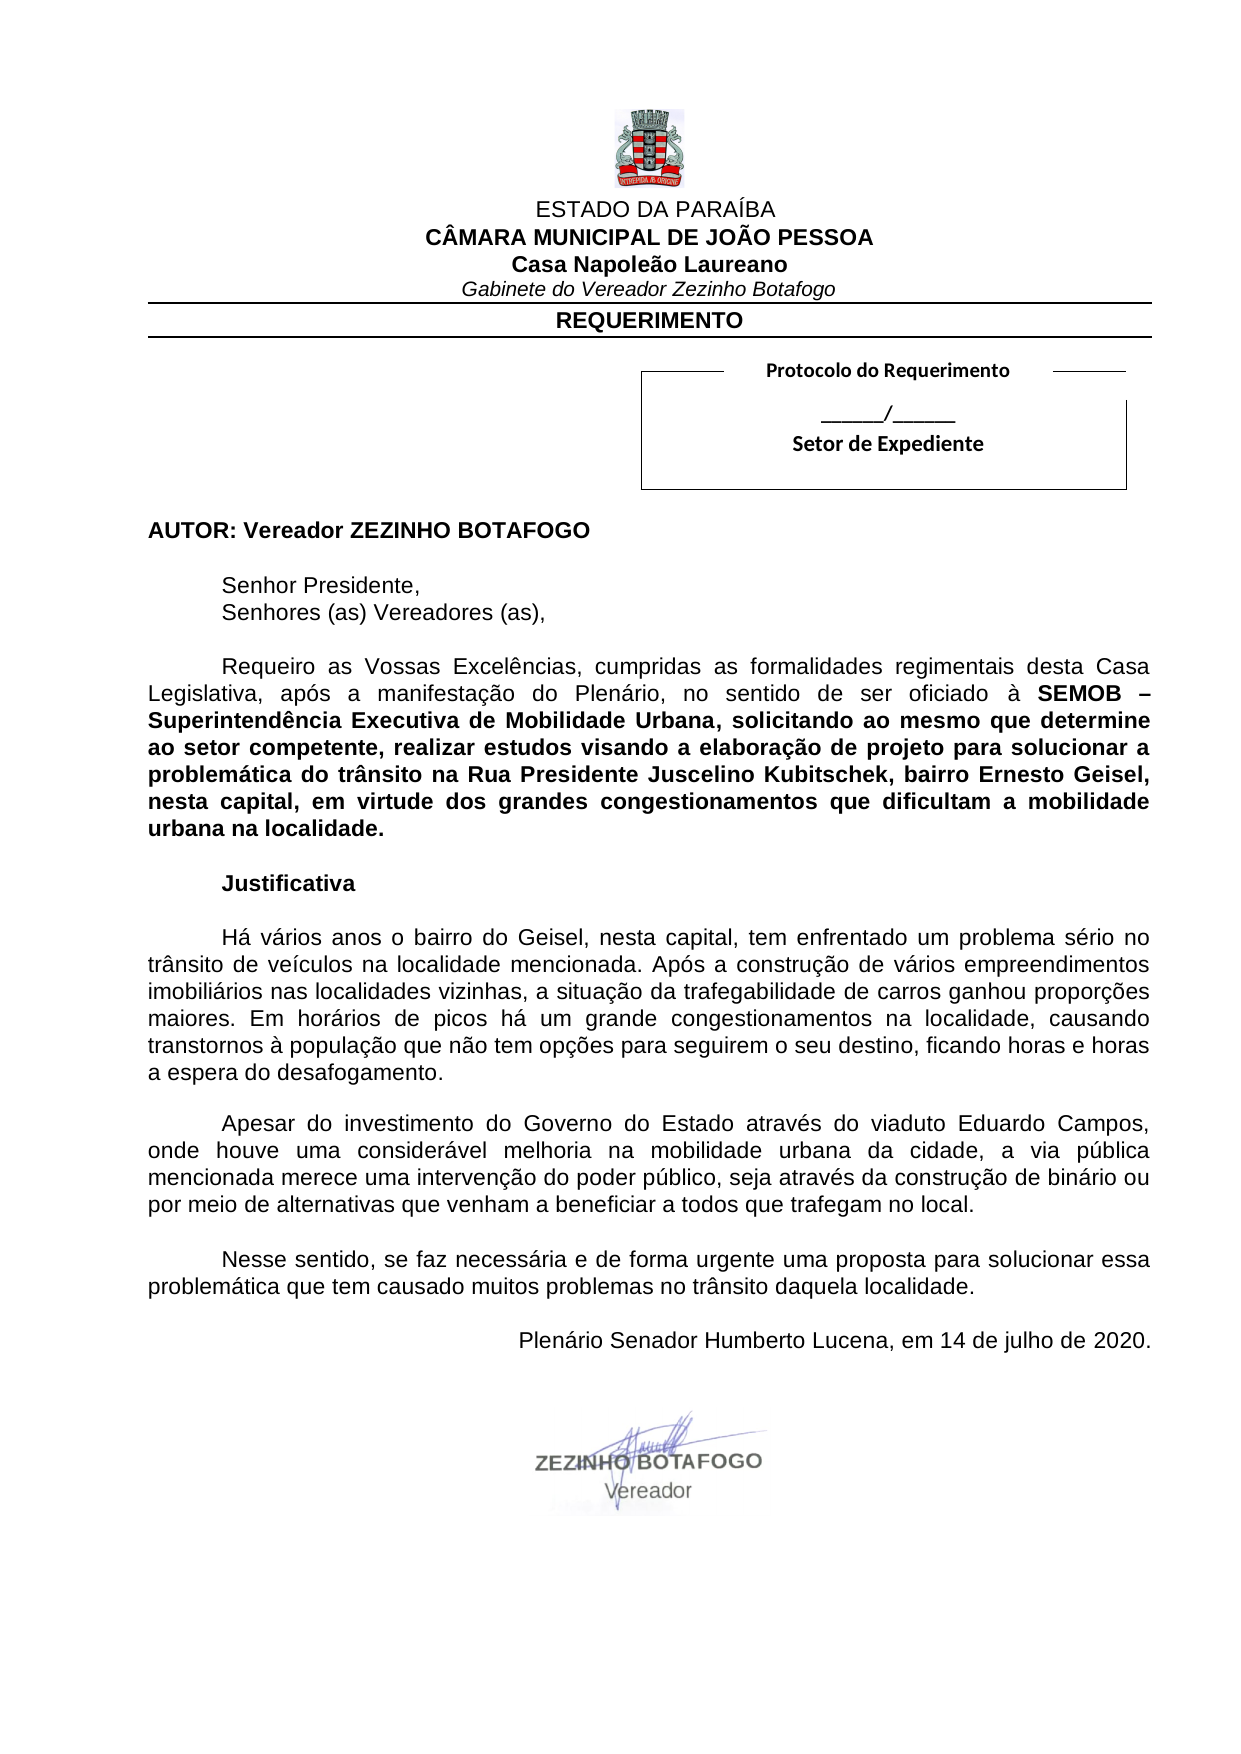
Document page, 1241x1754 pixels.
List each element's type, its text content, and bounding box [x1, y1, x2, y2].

text Nesse sentido, se faz necessária e de forma urgente uma proposta para solucionar essa problemática que tem causado muitos problemas no trânsito daquela localidade. [148, 1245, 1152, 1299]
text AUTOR: Vereador ZEZINHO BOTAFOGO [148, 517, 1152, 544]
table_header [641, 340, 723, 371]
table_cell [642, 429, 723, 458]
table_header [1053, 340, 1127, 371]
text Justificativa [148, 869, 1152, 896]
table_cell [642, 372, 723, 400]
picture [528, 1407, 771, 1516]
table_cell [642, 400, 723, 429]
text Há vários anos o bairro do Geisel, nesta capital, tem enfrentado um problema sério no trânsito de veículos na localidade mencionada. Após a construção de vários empreendimentos imobiliários nas localidades vizinhas, a situação da trafegabilidade de carros ganhou proporções maiores. Em horários de picos há um grande congestionamentos na localidade, causando transtornos à população que não tem opções para seguirem o seu destino, ficando horas e horas a espera do desafogamento. [148, 923, 1152, 1086]
table_cell [724, 458, 1053, 488]
table_header Protocolo do Requerimento [724, 340, 1053, 400]
text Senhor Presidente, [148, 571, 1152, 598]
table_cell [1053, 371, 1127, 400]
text Apesar do investimento do Governo do Estado através do viaduto Eduardo Campos, onde houve uma considerável melhoria na mobilidade urbana da cidade, a via pública mencionada merece uma intervenção do poder público, seja através da construção de binário ou por meio de alternativas que venham a beneficiar a todos que trafegam no local. [148, 1109, 1152, 1218]
table_cell Setor de Expediente [724, 429, 1053, 458]
text Plenário Senador Humberto Lucena, em 14 de julho de 2020. [148, 1326, 1152, 1353]
table_cell [1053, 458, 1126, 488]
table_cell [1053, 429, 1126, 458]
text Requeiro as Vossas Excelências, cumpridas as formalidades regimentais desta Casa Legislativa, após a manifestação do Plenário, no sentido de ser oficiado à SEMOB – Superintendência Executiva de Mobilidade Urbana, solicitando ao mesmo que determine ao setor competente, realizar estudos visando a elaboração de projeto para solucionar a problemática do trânsito na Rua Presidente Juscelino Kubitschek, bairro Ernesto Geisel, nesta capital, em virtude dos grandes congestionamentos que dificultam a mobilidade urbana na localidade. [148, 652, 1152, 842]
table_cell [1053, 400, 1126, 429]
table_cell [642, 458, 723, 488]
table_cell ______/______ [724, 400, 1053, 429]
text Senhores (as) Vereadores (as), [148, 598, 1152, 625]
text REQUERIMENTO [148, 304, 1152, 336]
